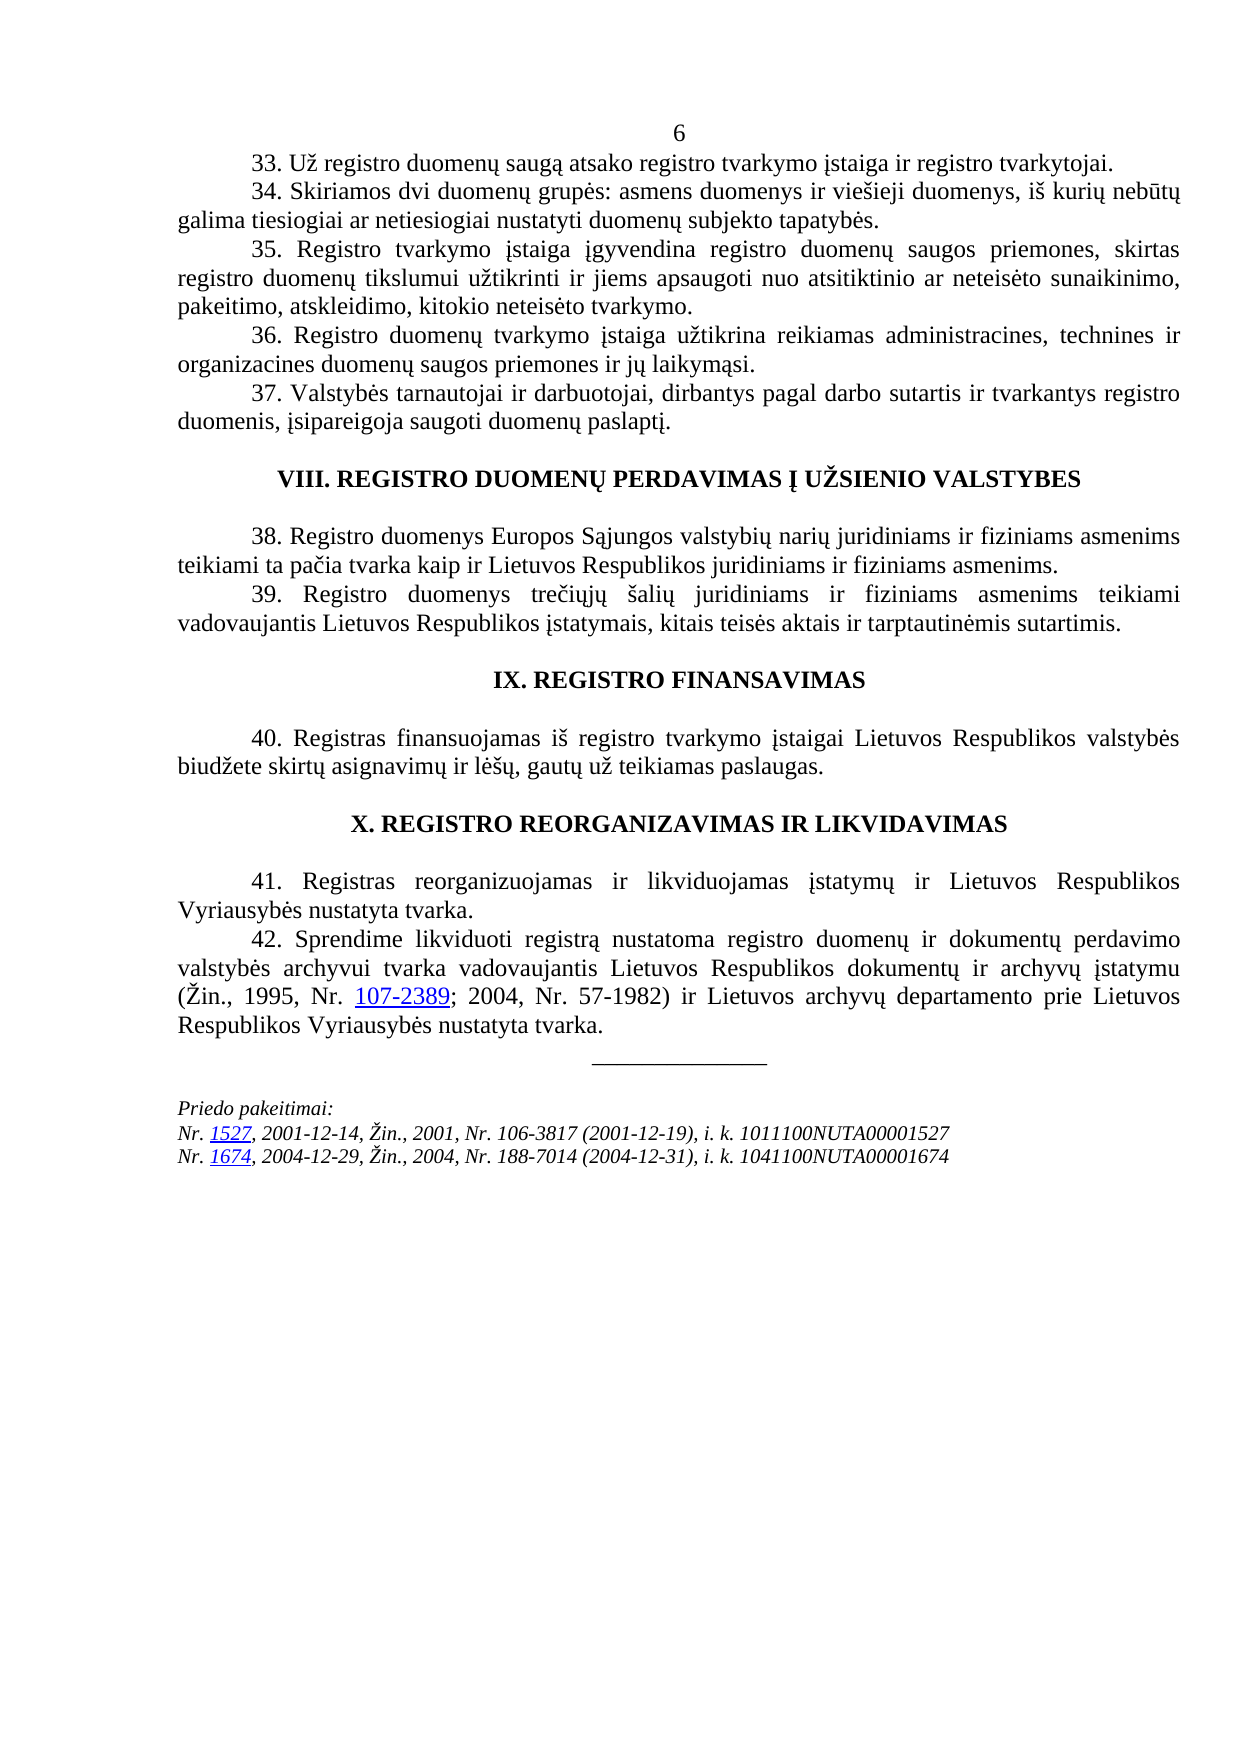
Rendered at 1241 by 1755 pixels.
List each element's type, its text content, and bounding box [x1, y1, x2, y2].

text 42. Sprendime likviduoti registrą nustatoma registro duomenų ir dokumentų perdavimo valstybės archyvui tvarka vadovaujantis Lietuvos Respublikos dokumentų ir archyvų įstatymu (Žin., 1995, Nr. 107-2389; 2004, Nr. 57-1982) ir Lietuvos archyvų departamento prie Lietuvos Respublikos Vyriausybės nustatyta tvarka. [177, 924, 1181, 1039]
text 34. Skiriamos dvi duomenų grupės: asmens duomenys ir viešieji duomenys, iš kurių nebūtų galima tiesiogiai ar netiesiogiai nustatyti duomenų subjekto tapatybės. [177, 176, 1181, 234]
text 38. Registro duomenys Europos Sąjungos valstybių narių juridiniams ir fiziniams asmenims teikiami ta pačia tvarka kaip ir Lietuvos Respublikos juridiniams ir fiziniams asmenims. [177, 521, 1181, 579]
text 36. Registro duomenų tvarkymo įstaiga užtikrina reikiamas administracines, technines ir organizacines duomenų saugos priemones ir jų laikymąsi. [177, 320, 1181, 378]
text 40. Registras finansuojamas iš registro tvarkymo įstaigai Lietuvos Respublikos valstybės biudžete skirtų asignavimų ir lėšų, gautų už teikiamas paslaugas. [177, 723, 1181, 780]
text 33. Už registro duomenų saugą atsako registro tvarkymo įstaiga ir registro tvarkytojai. [177, 148, 1181, 176]
text 41. Registras reorganizuojamas ir likviduojamas įstatymų ir Lietuvos Respublikos Vyriausybės nustatyta tvarka. [177, 866, 1181, 924]
text X. REGISTRO REORGANIZAVIMAS IR LIKVIDAVIMAS [177, 809, 1181, 838]
text IX. REGISTRO FINANSAVIMAS [177, 665, 1181, 694]
text Nr. 1674, 2004-12-29, Žin., 2004, Nr. 188-7014 (2004-12-31), i. k. 1041100NUTA00001674 [177, 1144, 1181, 1168]
text Priedo pakeitimai: [177, 1096, 1181, 1120]
text 39. Registro duomenys trečiųjų šalių juridiniams ir fiziniams asmenims teikiami vadovaujantis Lietuvos Respublikos įstatymais, kitais teisės aktais ir tarptautinėmis sutartimis. [177, 579, 1181, 636]
text VIII. REGISTRO DUOMENŲ PERDAVIMAS Į UŽSIENIO VALSTYBES [177, 464, 1181, 493]
text Nr. 1527, 2001-12-14, Žin., 2001, Nr. 106-3817 (2001-12-19), i. k. 1011100NUTA00001527 [177, 1120, 1181, 1144]
text 37. Valstybės tarnautojai ir darbuotojai, dirbantys pagal darbo sutartis ir tvarkantys registro duomenis, įsipareigoja saugoti duomenų paslaptį. [177, 378, 1181, 435]
text 35. Registro tvarkymo įstaiga įgyvendina registro duomenų saugos priemones, skirtas registro duomenų tikslumui užtikrinti ir jiems apsaugoti nuo atsitiktinio ar neteisėto sunaikinimo, pakeitimo, atskleidimo, kitokio neteisėto tvarkymo. [177, 234, 1181, 320]
text ______________ [177, 1039, 1181, 1068]
